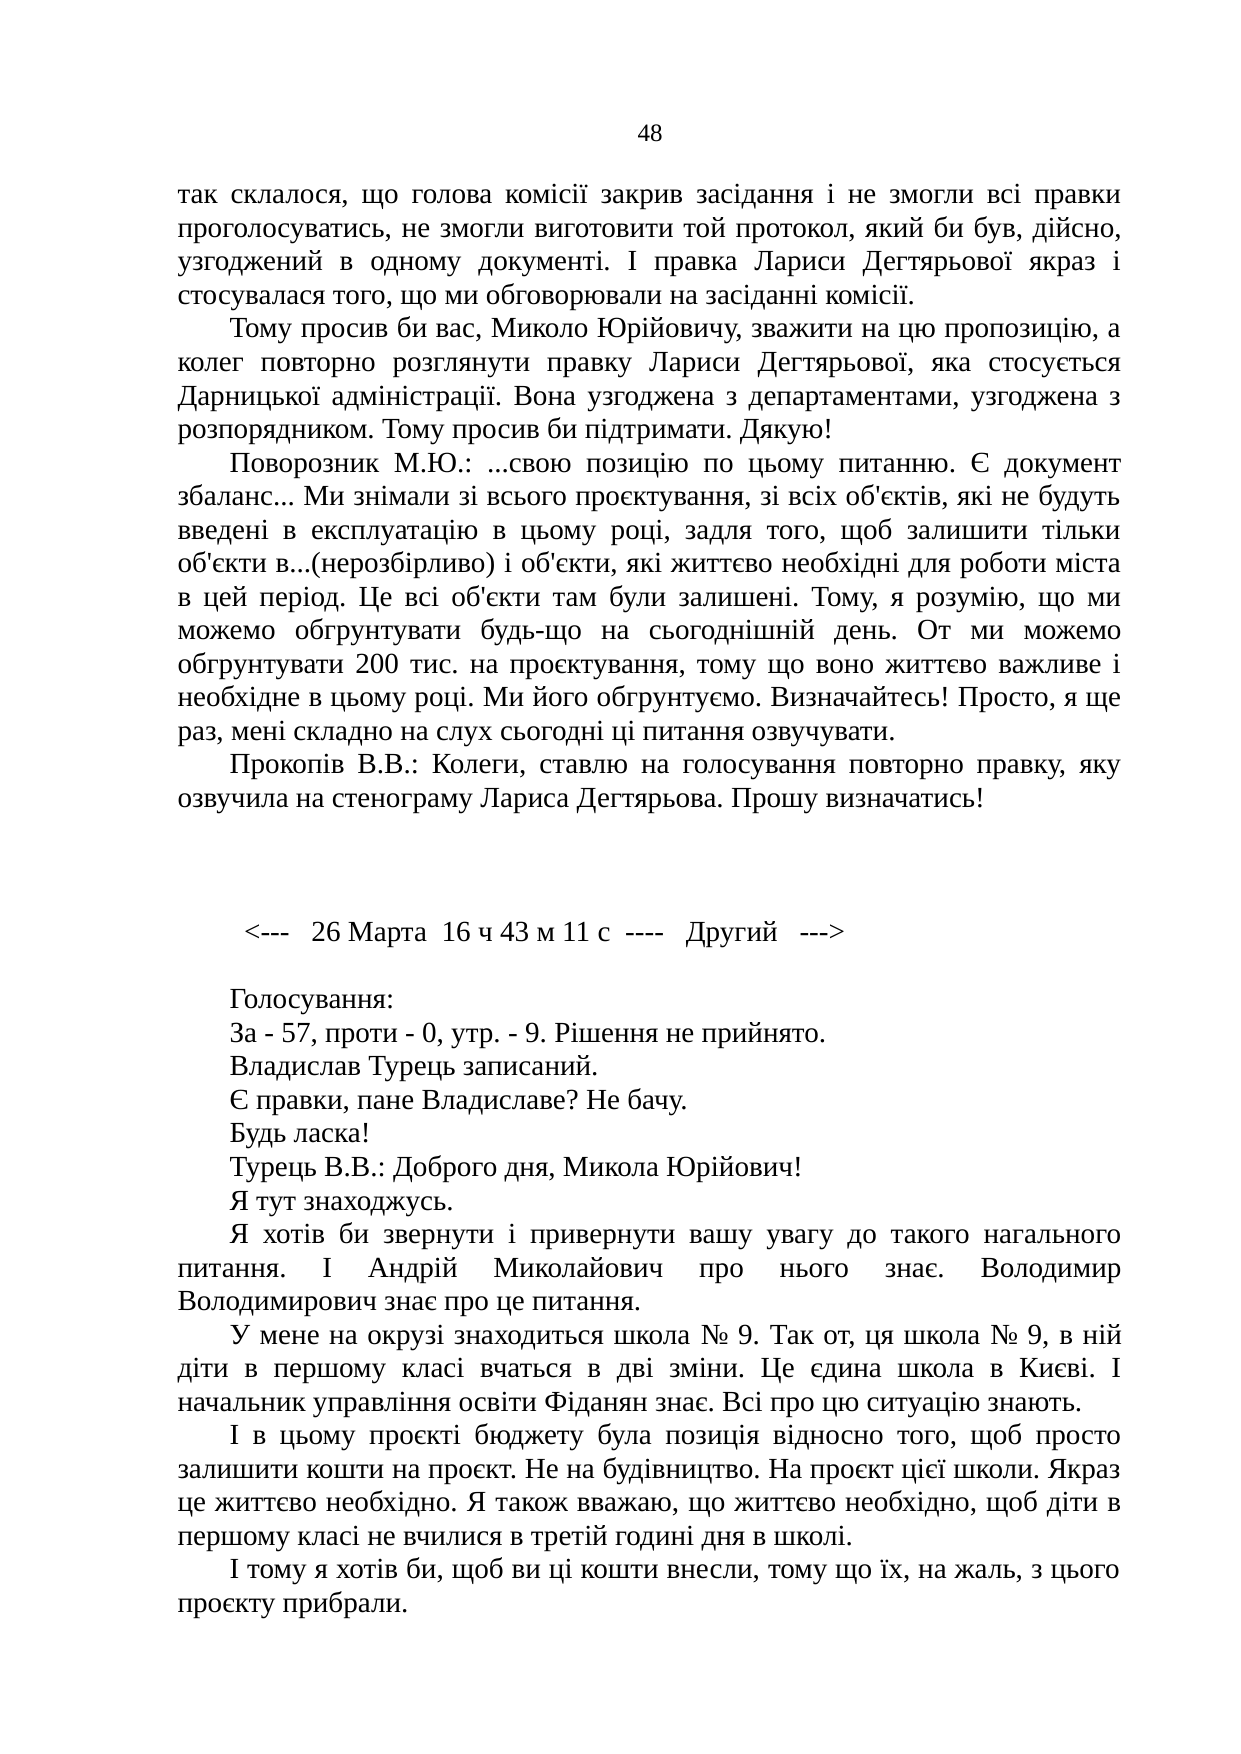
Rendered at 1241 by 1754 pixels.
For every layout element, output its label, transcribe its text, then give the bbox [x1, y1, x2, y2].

text Я тут знаходжусь. [177, 1183, 1122, 1216]
text Є правки, пане Владиславе? Не бачу. [177, 1082, 1122, 1116]
text За - 57, проти - 0, утр. - 9. Рішення не прийнято. [177, 1015, 1122, 1048]
text Голосування: [177, 981, 1122, 1015]
text І тому я хотів би, щоб ви ці кошти внесли, тому що їх, на жаль, з цього проєкту прибрали. [177, 1552, 1122, 1619]
text Я хотів би звернути і привернути вашу увагу до такого нагального питання. І Андрій Миколайович про нього знає. Володимир Володимирович знає про це питання. [177, 1216, 1122, 1317]
text Прокопів В.В.: Колеги, ставлю на голосування повторно правку, яку озвучила на стенограму Лариса Дегтярьова. Прошу визначатись! [177, 747, 1122, 814]
text І в цьому проєкті бюджету була позиція відносно того, щоб просто залишити кошти на проєкт. Не на будівництво. На проєкт цієї школи. Якраз це життєво необхідно. Я також вважаю, що життєво необхідно, щоб діти в першому класі не вчилися в третій годині дня в школі. [177, 1417, 1122, 1552]
text Будь ласка! [177, 1116, 1122, 1149]
text Турець В.В.: Доброго дня, Микола Юрійович! [177, 1149, 1122, 1183]
text Владислав Турець записаний. [177, 1048, 1122, 1082]
text так склалося, що голова комісії закрив засідання і не змогли всі правки проголосуватись, не змогли виготовити той протокол, який би був, дійсно, узгоджений в одному документі. І правка Лариси Дегтярьової якраз і стосувалася того, що ми обговорювали на засіданні комісії. [177, 176, 1122, 311]
text <--- 26 Марта 16 ч 43 м 11 с ---- Другий ---> [177, 914, 1122, 948]
text Тому просив би вас, Миколо Юрійовичу, зважити на цю пропозицію, а колег повторно розглянути правку Лариси Дегтярьової, яка стосується Дарницької адміністрації. Вона узгоджена з департаментами, узгоджена з розпорядником. Тому просив би підтримати. Дякую! [177, 311, 1122, 445]
text Поворозник М.Ю.: ...свою позицію по цьому питанню. Є документ збаланс... Ми знімали зі всього проєктування, зі всіх об'єктів, які не будуть введені в експлуатацію в цьому році, задля того, щоб залишити тільки об'єкти в...(нерозбірливо) і об'єкти, які життєво необхідні для роботи міста в цей період. Це всі об'єкти там були залишені. Тому, я розумію, що ми можемо обгрунтувати будь-що на сьогоднішній день. От ми можемо обгрунтувати 200 тис. на проєктування, тому що воно життєво важливе і необхідне в цьому році. Ми його обгрунтуємо. Визначайтесь! Просто, я ще раз, мені складно на слух сьогодні ці питання озвучувати. [177, 445, 1122, 747]
text У мене на окрузі знаходиться школа № 9. Так от, ця школа № 9, в ній діти в першому класі вчаться в дві зміни. Це єдина школа в Києві. І начальник управління освіти Фіданян знає. Всі про цю ситуацію знають. [177, 1317, 1122, 1417]
